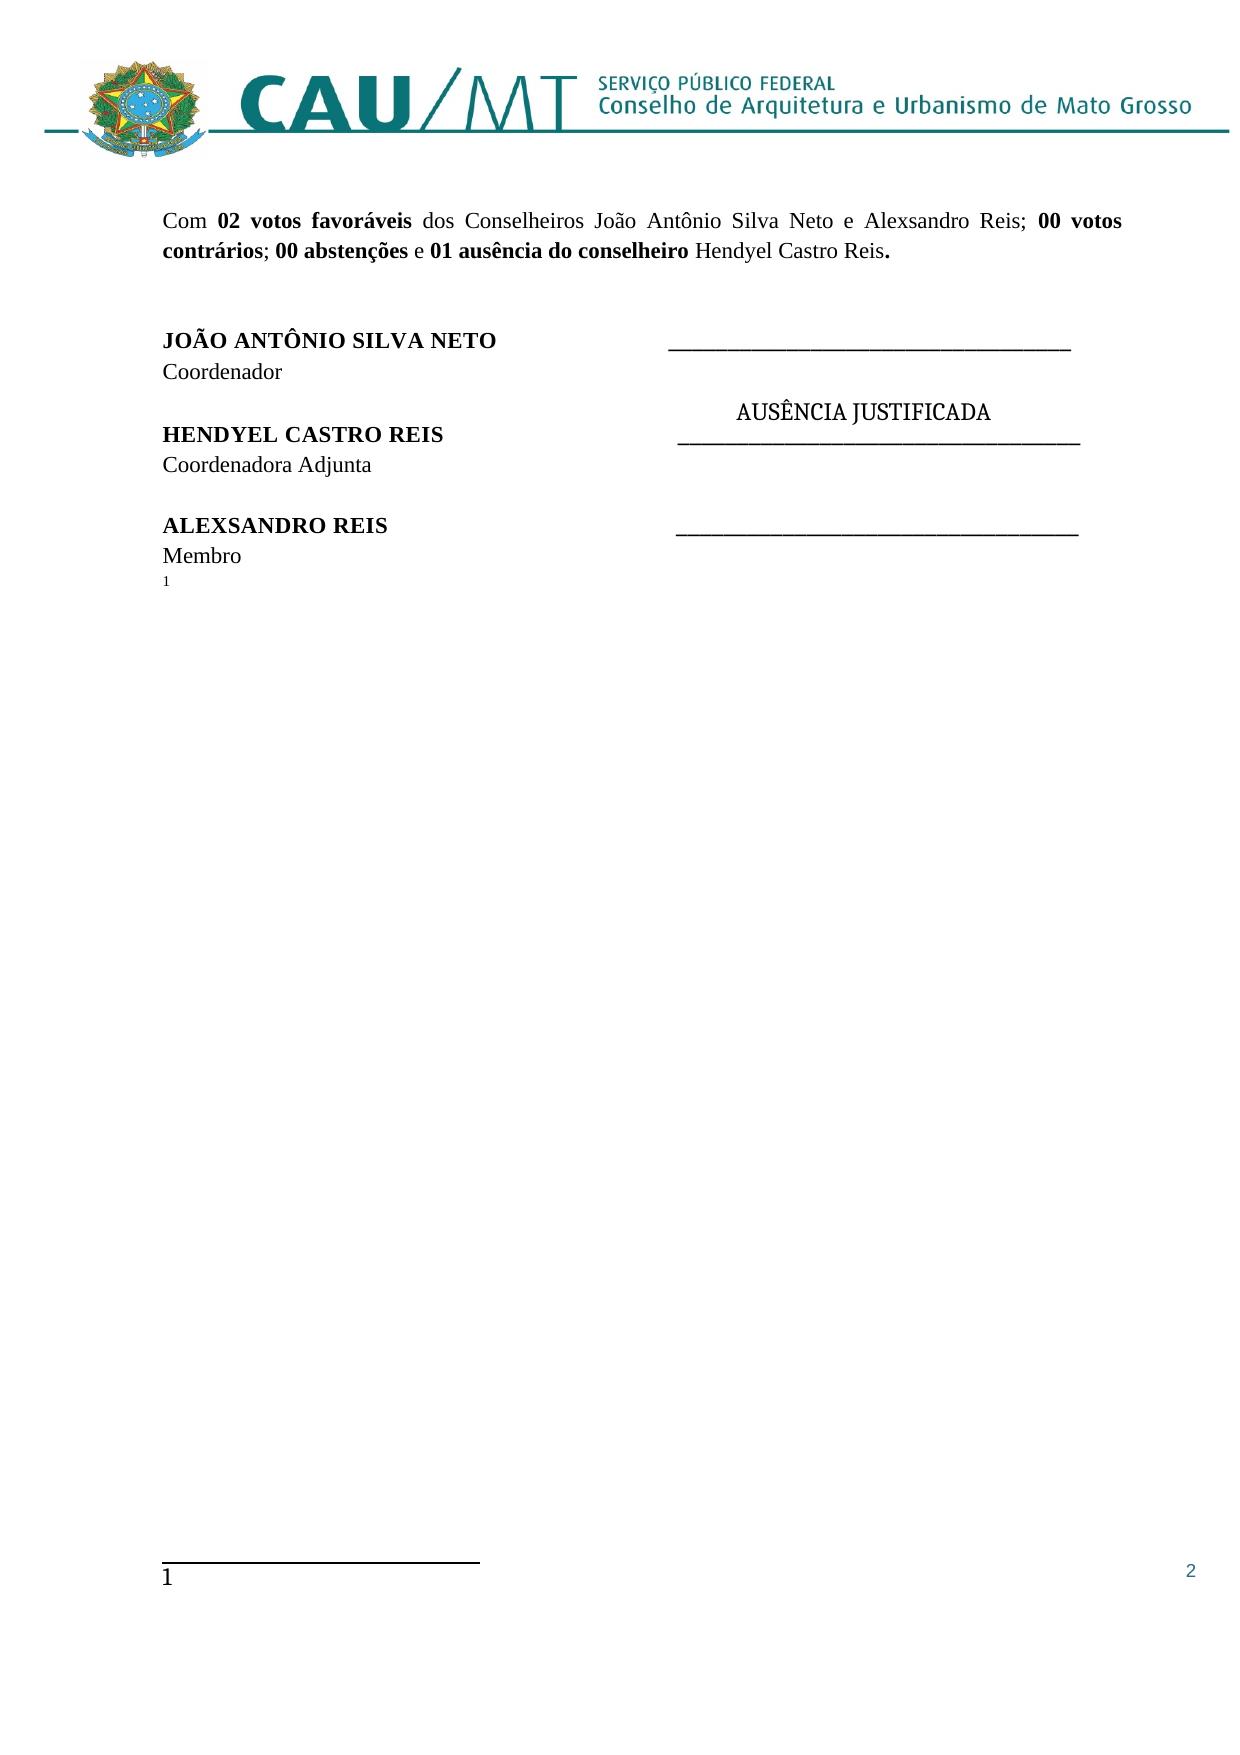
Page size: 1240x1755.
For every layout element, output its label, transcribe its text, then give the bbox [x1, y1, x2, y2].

text ALEXSANDRO REIS __________________________________ [1054, 512, 1122, 538]
text Coordenadora Adjunta [162, 451, 721, 478]
text JOÃO ANTÔNIO SILVA NETO __________________________________ [162, 328, 1122, 354]
text [1054, 451, 1122, 478]
text HENDYEL CASTRO REIS __________________________________ [162, 421, 721, 447]
text [1054, 542, 1122, 568]
text Com 02 votos favoráveis dos Conselheiros João Antônio Silva Neto e Alexsandro Reis; 00 votos contrários; 00 abstenções e 01 ausência do conselheiro Hendyel Castro Reis. [162, 207, 1122, 263]
text Coordenador [162, 358, 1122, 384]
text HENDYEL CASTRO REIS __________________________________ [1054, 421, 1122, 447]
text AUSÊNCIA JUSTIFICADA [736, 398, 1039, 427]
text Membro [162, 542, 721, 568]
text ALEXSANDRO REIS __________________________________ [162, 512, 721, 538]
